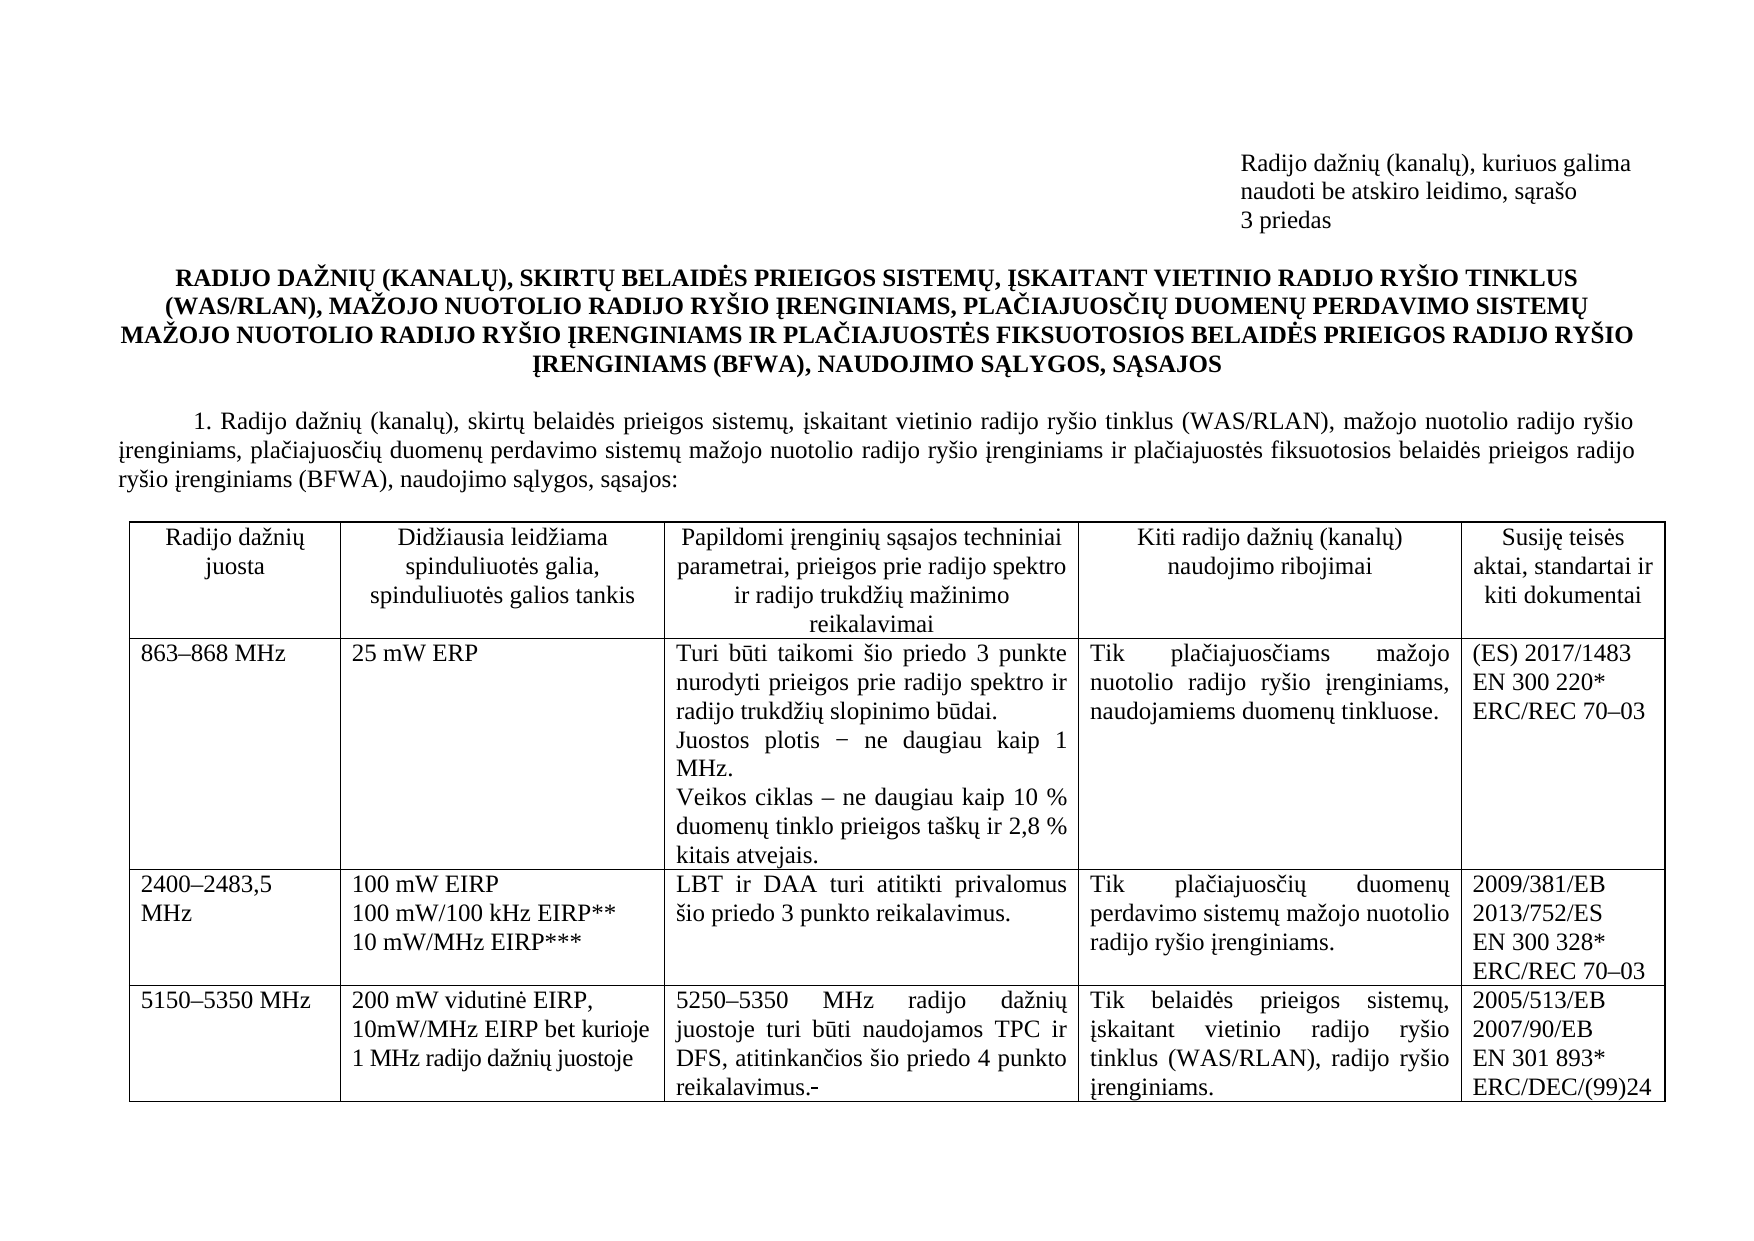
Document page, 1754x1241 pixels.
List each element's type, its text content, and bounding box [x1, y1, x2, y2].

table_cell 5250–5350 MHz radijo dažnių juostoje turi būti naudojamos TPC ir DFS, atitinkančios šio priedo 4 punkto reikalavimus. [665, 986, 1078, 1101]
table_cell 25 mW ERP [341, 639, 664, 868]
text naudoti be atskiro leidimo, sąrašo [118, 176, 1636, 205]
table_header Kiti radijo dažnių (kanalų) naudojimo ribojimai [1079, 523, 1461, 637]
table_cell Turi būti taikomi šio priedo 3 punkte nurodyti prieigos prie radijo spektro ir radijo trukdžių slopinimo būdai. Juostos plotis − ne daugiau kaip 1 MHz. Veikos ciklas ‒ ne daugiau kaip 10 % duomenų tinklo prieigos taškų ir 2,8 % kitais atvejais. [665, 639, 1078, 868]
table_header Papildomi įrenginių sąsajos techniniai parametrai, prieigos prie radijo spektro ir radijo trukdžių mažinimo reikalavimai [665, 523, 1078, 637]
table_header Radijo dažnių juosta [130, 523, 340, 637]
text 3 priedas [118, 205, 1636, 234]
table_cell Tik belaidės prieigos sistemų, įskaitant vietinio radijo ryšio tinklus (WAS/RLAN), radijo ryšio įrenginiams. [1079, 986, 1461, 1101]
table_cell 2400–2483,5 MHz [130, 870, 340, 984]
table_cell 5150–5350 MHz [130, 986, 340, 1101]
table_cell 200 mW vidutinė EIRP, 10mW/MHz EIRP bet kurioje 1 MHz radijo dažnių juostoje [341, 986, 664, 1101]
table_cell 863–868 MHz [130, 639, 340, 868]
text 1. Radijo dažnių (kanalų), skirtų belaidės prieigos sistemų, įskaitant vietinio radijo ryšio tinklus (WAS/RLAN), mažojo nuotolio radijo ryšio įrenginiams, plačiajuosčių duomenų perdavimo sistemų mažojo nuotolio radijo ryšio įrenginiams ir plačiajuostės fiksuotosios belaidės prieigos radijo ryšio įrenginiams (BFWA), naudojimo sąlygos, sąsajos: [118, 406, 1636, 493]
table_cell Tik plačiajuosčiams mažojo nuotolio radijo ryšio įrenginiams, naudojamiems duomenų tinkluose. [1079, 639, 1461, 868]
table_header Susiję teisės aktai, standartai ir kiti dokumentai [1462, 523, 1664, 637]
text RADIJO DAŽNIŲ (KANALŲ), SKIRTŲ BELAIDĖS PRIEIGOS SISTEMŲ, ĮSKAITANT VIETINIO RADIJO RYŠIO TINKLUS (WAS/RLAN), MAŽOJO NUOTOLIO RADIJO RYŠIO ĮRENGINIAMS, PLAČIAJUOSČIŲ DUOMENŲ PERDAVIMO SISTEMŲ MAŽOJO NUOTOLIO RADIJO RYŠIO ĮRENGINIAMS IR PLAČIAJUOSTĖS FIKSUOTOSIOS BELAIDĖS PRIEIGOS RADIJO RYŠIO ĮRENGINIAMS (BFWA), NAUDOJIMO SĄLYGOS, SĄSAJOS [118, 263, 1636, 378]
table_cell 100 mW EIRP 100 mW/100 kHz EIRP** 10 mW/MHz EIRP*** [341, 870, 664, 984]
table_cell (ES) 2017/1483 EN 300 220* ERC/REC 70–03 [1462, 639, 1664, 868]
table_header Didžiausia leidžiama spinduliuotės galia, spinduliuotės galios tankis [341, 523, 664, 637]
table_cell LBT ir DAA turi atitikti privalomus šio priedo 3 punkto reikalavimus. [665, 870, 1078, 984]
table_cell 2005/513/EB 2007/90/EB EN 301 893* ERC/DEC/(99)24 [1462, 986, 1664, 1101]
table_cell 2009/381/EB 2013/752/ES EN 300 328* ERC/REC 70–03 [1462, 870, 1664, 984]
table_cell Tik plačiajuosčių duomenų perdavimo sistemų mažojo nuotolio radijo ryšio įrenginiams. [1079, 870, 1461, 984]
text Radijo dažnių (kanalų), kuriuos galima [118, 148, 1636, 176]
